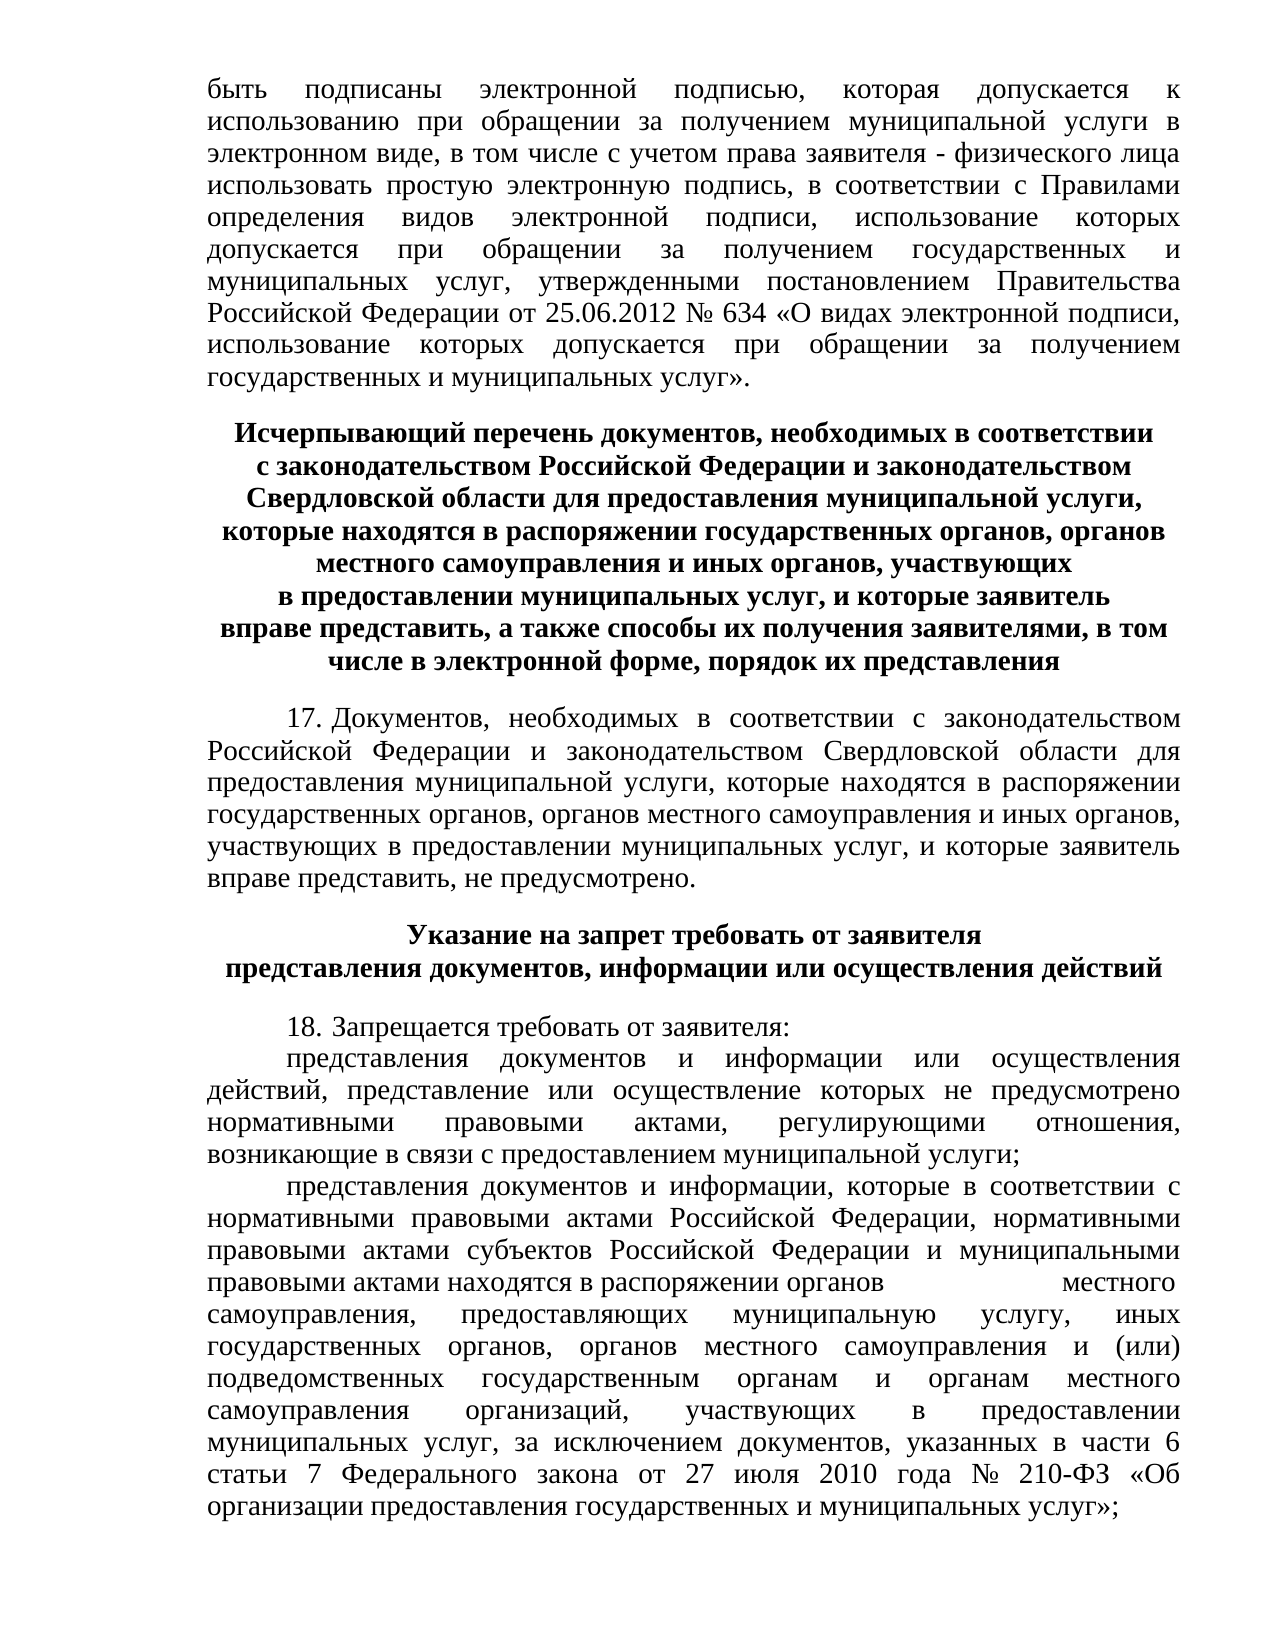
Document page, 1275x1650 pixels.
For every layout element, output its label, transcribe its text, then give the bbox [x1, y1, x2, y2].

text Исчерпывающий перечень документов, необходимых в соответствии с законодательством Российской Федерации и законодательством Свердловской области для предоставления муниципальной услуги, которые находятся в распоряжении государственных органов, органов местного самоуправления и иных органов, участвующих в предоставлении муниципальных услуг, и которые заявитель вправе представить, а также способы их получения заявителями, в том числе в электронной форме, порядок их представления [207, 417, 1181, 677]
list Запрещается требовать от заявителя: [207, 1013, 1181, 1042]
text Указание на запрет требовать от заявителя представления документов, информации или осуществления действий [207, 918, 1181, 984]
list Документов, необходимых в соответствии с законодательством Российской Федерации и законодательством Свердловской области для предоставления муниципальной услуги, которые находятся в распоряжении государственных органов, органов местного самоуправления и иных органов, участвующих в предоставлении муниципальных услуг, и которые заявитель вправе представить, не предусмотрено. [207, 702, 1181, 894]
text представления документов и информации, которые в соответствии с нормативными правовыми актами Российской Федерации, нормативными правовыми актами субъектов Российской Федерации и муниципальными правовыми актами находятся в распоряжении органов местного [207, 1170, 1181, 1298]
text представления документов и информации или осуществления действий, представление или осуществление которых не предусмотрено нормативными правовыми актами, регулирующими отношения, возникающие в связи с предоставлением муниципальной услуги; [207, 1042, 1181, 1170]
text быть подписаны электронной подписью, которая допускается к использованию при обращении за получением муниципальной услуги в электронном виде, в том числе с учетом права заявителя - физического лица использовать простую электронную подпись, в соответствии с Правилами определения видов электронной подписи, использование которых допускается при обращении за получением государственных и муниципальных услуг, утвержденными постановлением Правительства Российской Федерации от 25.06.2012 № 634 «О видах электронной подписи, использование которых допускается при обращении за получением государственных и муниципальных услуг». [207, 73, 1181, 392]
text самоуправления, предоставляющих муниципальную услугу, иных государственных органов, органов местного самоуправления и (или) подведомственных государственным органам и органам местного самоуправления организаций, участвующих в предоставлении муниципальных услуг, за исключением документов, указанных в части 6 статьи 7 Федерального закона от 27 июля 2010 года № 210-ФЗ «Об организации предоставления государственных и муниципальных услуг»; [207, 1298, 1181, 1521]
